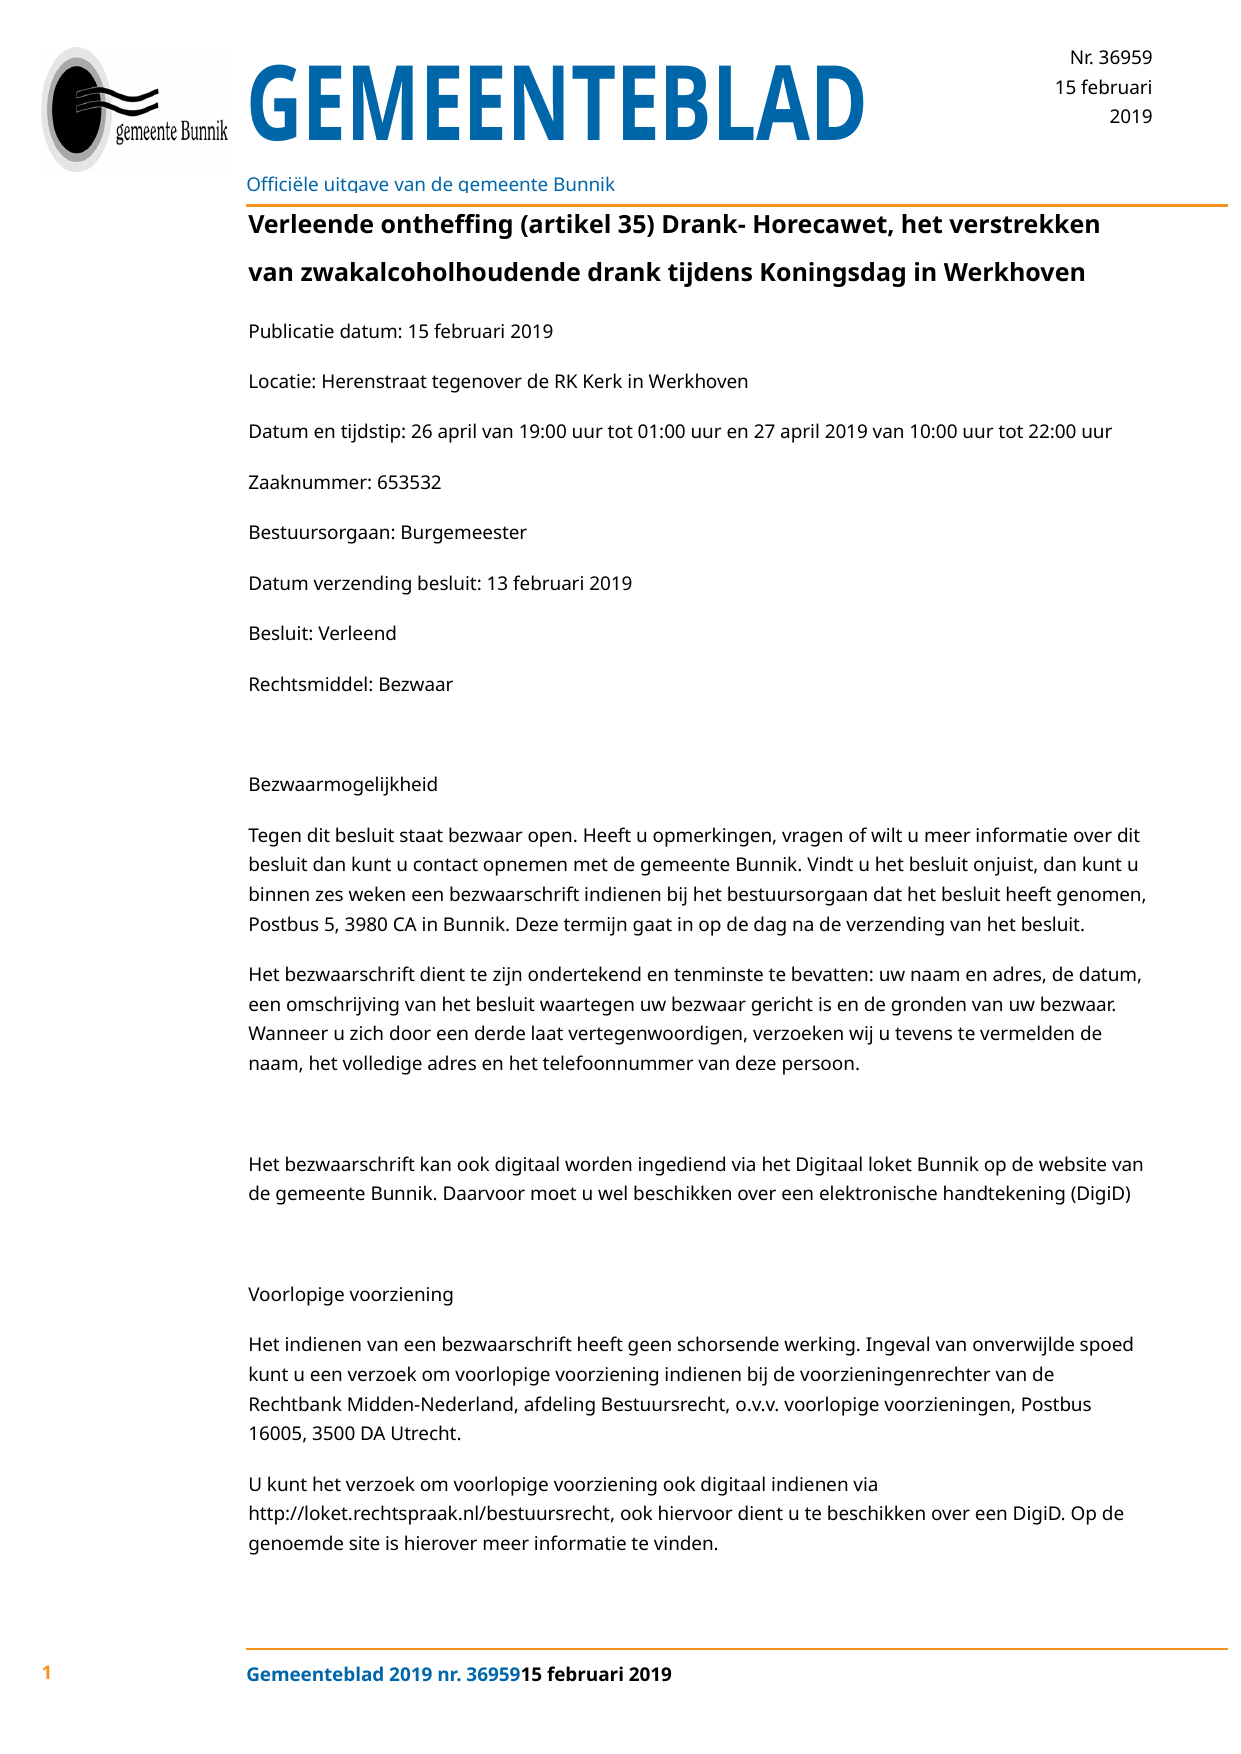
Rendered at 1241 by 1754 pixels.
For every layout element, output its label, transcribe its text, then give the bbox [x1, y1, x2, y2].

text Bezwaarmogelijkheid [248, 772, 1152, 797]
text Bestuursorgaan: Burgemeester [248, 519, 1152, 545]
text Het indienen van een bezwaarschrift heeft geen schorsende werking. Ingeval van onverwijlde spoed kunt u een verzoek om voorlopige voorziening indienen bij de voorzieningenrechter van de Rechtbank Midden-Nederland, afdeling Bestuursrecht, o.v.v. voorlopige voorzieningen, Postbus 16005, 3500 DA Utrecht. [248, 1332, 1152, 1446]
text Verleende ontheffing (artikel 35) Drank- Horecawet, het verstrekken van zwakalcoholhoudende drank tijdens Koningsdag in Werkhoven [248, 207, 1152, 288]
text Tegen dit besluit staat bezwaar open. Heeft u opmerkingen, vragen of wilt u meer informatie over dit besluit dan kunt u contact opnemen met de gemeente Bunnik. Vindt u het besluit onjuist, dan kunt u binnen zes weken een bezwaarschrift indienen bij het bestuursorgaan dat het besluit heeft genomen, Postbus 5, 3980 CA in Bunnik. Deze termijn gaat in op de dag na de verzending van het besluit. [248, 822, 1152, 937]
text Zaaknummer: 653532 [248, 469, 1152, 495]
text Het bezwaarschrift kan ook digitaal worden ingediend via het Digitaal loket Bunnik op de website van de gemeente Bunnik. Daarvoor moet u wel beschikken over een elektronische handtekening (DigiD) [248, 1151, 1152, 1206]
text Locatie: Herenstraat tegenover de RK Kerk in Werkhoven [248, 368, 1152, 394]
text Publicatie datum: 15 februari 2019 [248, 318, 1152, 344]
text Het bezwaarschrift dient te zijn ondertekend en tenminste te bevatten: uw naam en adres, de datum, een omschrijving van het besluit waartegen uw bezwaar gericht is en de gronden van uw bezwaar. Wanneer u zich door een derde laat vertegenwoordigen, verzoeken wij u tevens te vermelden de naam, het volledige adres en het telefoonnummer van deze persoon. [248, 961, 1152, 1076]
text U kunt het verzoek om voorlopige voorziening ook digitaal indienen via http://loket.rechtspraak.nl/bestuursrecht, ook hiervoor dient u te beschikken over een DigiD. Op de genoemde site is hierover meer informatie te vinden. [248, 1471, 1152, 1556]
text Voorlopige voorziening [248, 1281, 1152, 1307]
text Rechtsmiddel: Bezwaar [248, 671, 1152, 697]
text Datum verzending besluit: 13 februari 2019 [248, 570, 1152, 596]
text Datum en tijdstip: 26 april van 19:00 uur tot 01:00 uur en 27 april 2019 van 10:00 uur tot 22:00 uur [248, 419, 1152, 444]
text Besluit: Verleend [248, 620, 1152, 646]
picture [41, 47, 231, 172]
